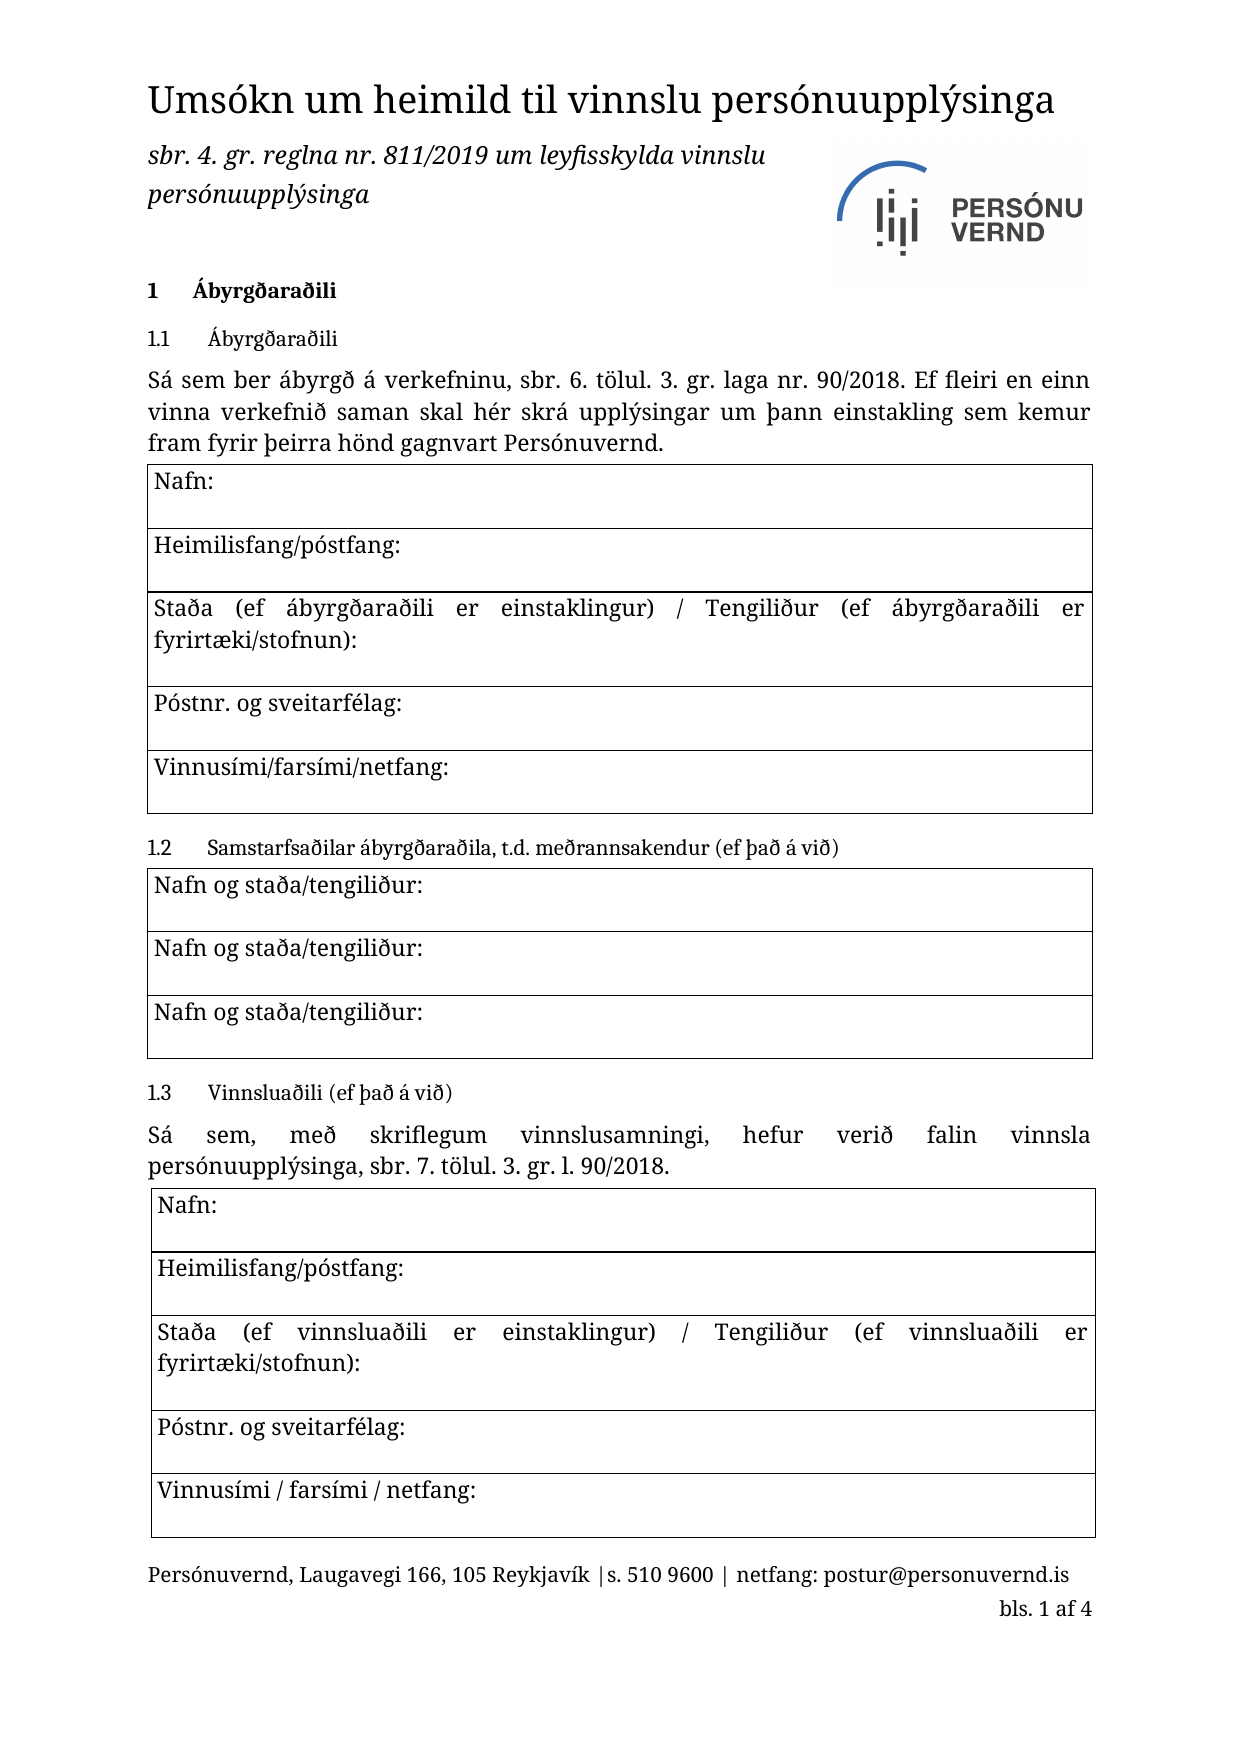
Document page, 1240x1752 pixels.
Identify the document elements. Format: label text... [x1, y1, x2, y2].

subtitle Vinnsluaðili (ef það á við) [148, 1080, 1092, 1107]
table_header Nafn: [152, 1189, 1095, 1251]
table_header Nafn: [148, 465, 1092, 528]
subtitle sbr. 4. gr. reglna nr. 811/2019 um leyfisskylda vinnslu persónuupplýsinga [148, 137, 1092, 211]
table_header Nafn og staða/tengiliður: [148, 869, 1092, 931]
table_cell Póstnr. og sveitarfélag: [148, 687, 1092, 750]
subtitle Samstarfsaðilar ábyrgðaraðila, t.d. meðrannsakendur (ef það á við) [148, 835, 1092, 861]
table_cell Heimilisfang/póstfang: [152, 1253, 1095, 1315]
title Umsókn um heimild til vinnslu persónuupplýsinga [148, 74, 1092, 125]
table_cell Nafn og staða/tengiliður: [148, 996, 1092, 1058]
table_cell Staða (ef ábyrgðaraðili er einstaklingur) / Tengiliður (ef ábyrgðaraðili er fyrirtæki/stofnun): [148, 593, 1092, 686]
table_cell Vinnusími / farsími / netfang: [152, 1474, 1095, 1537]
table_cell Nafn og staða/tengiliður: [148, 932, 1092, 995]
table_cell Vinnusími/farsími/netfang: [148, 751, 1092, 813]
subtitle Ábyrgðaraðili [148, 278, 1092, 304]
text Sá sem, með skriflegum vinnslusamningi, hefur verið falin vinnsla persónuupplýsinga, sbr. 7. tölul. 3. gr. l. 90/2018. [148, 1119, 1092, 1182]
text Sá sem ber ábyrgð á verkefninu, sbr. 6. tölul. 3. gr. laga nr. 90/2018. Ef fleiri en einn vinna verkefnið saman skal hér skrá upplýsingar um þann einstakling sem kemur fram fyrir þeirra hönd gagnvart Persónuvernd. [148, 364, 1092, 458]
table_cell Póstnr. og sveitarfélag: [152, 1411, 1095, 1473]
subtitle Ábyrgðaraðili [148, 325, 1092, 352]
table_cell Staða (ef vinnsluaðili er einstaklingur) / Tengiliður (ef vinnsluaðili er fyrirtæki/stofnun): [152, 1316, 1095, 1410]
table_cell Heimilisfang/póstfang: [148, 529, 1092, 591]
